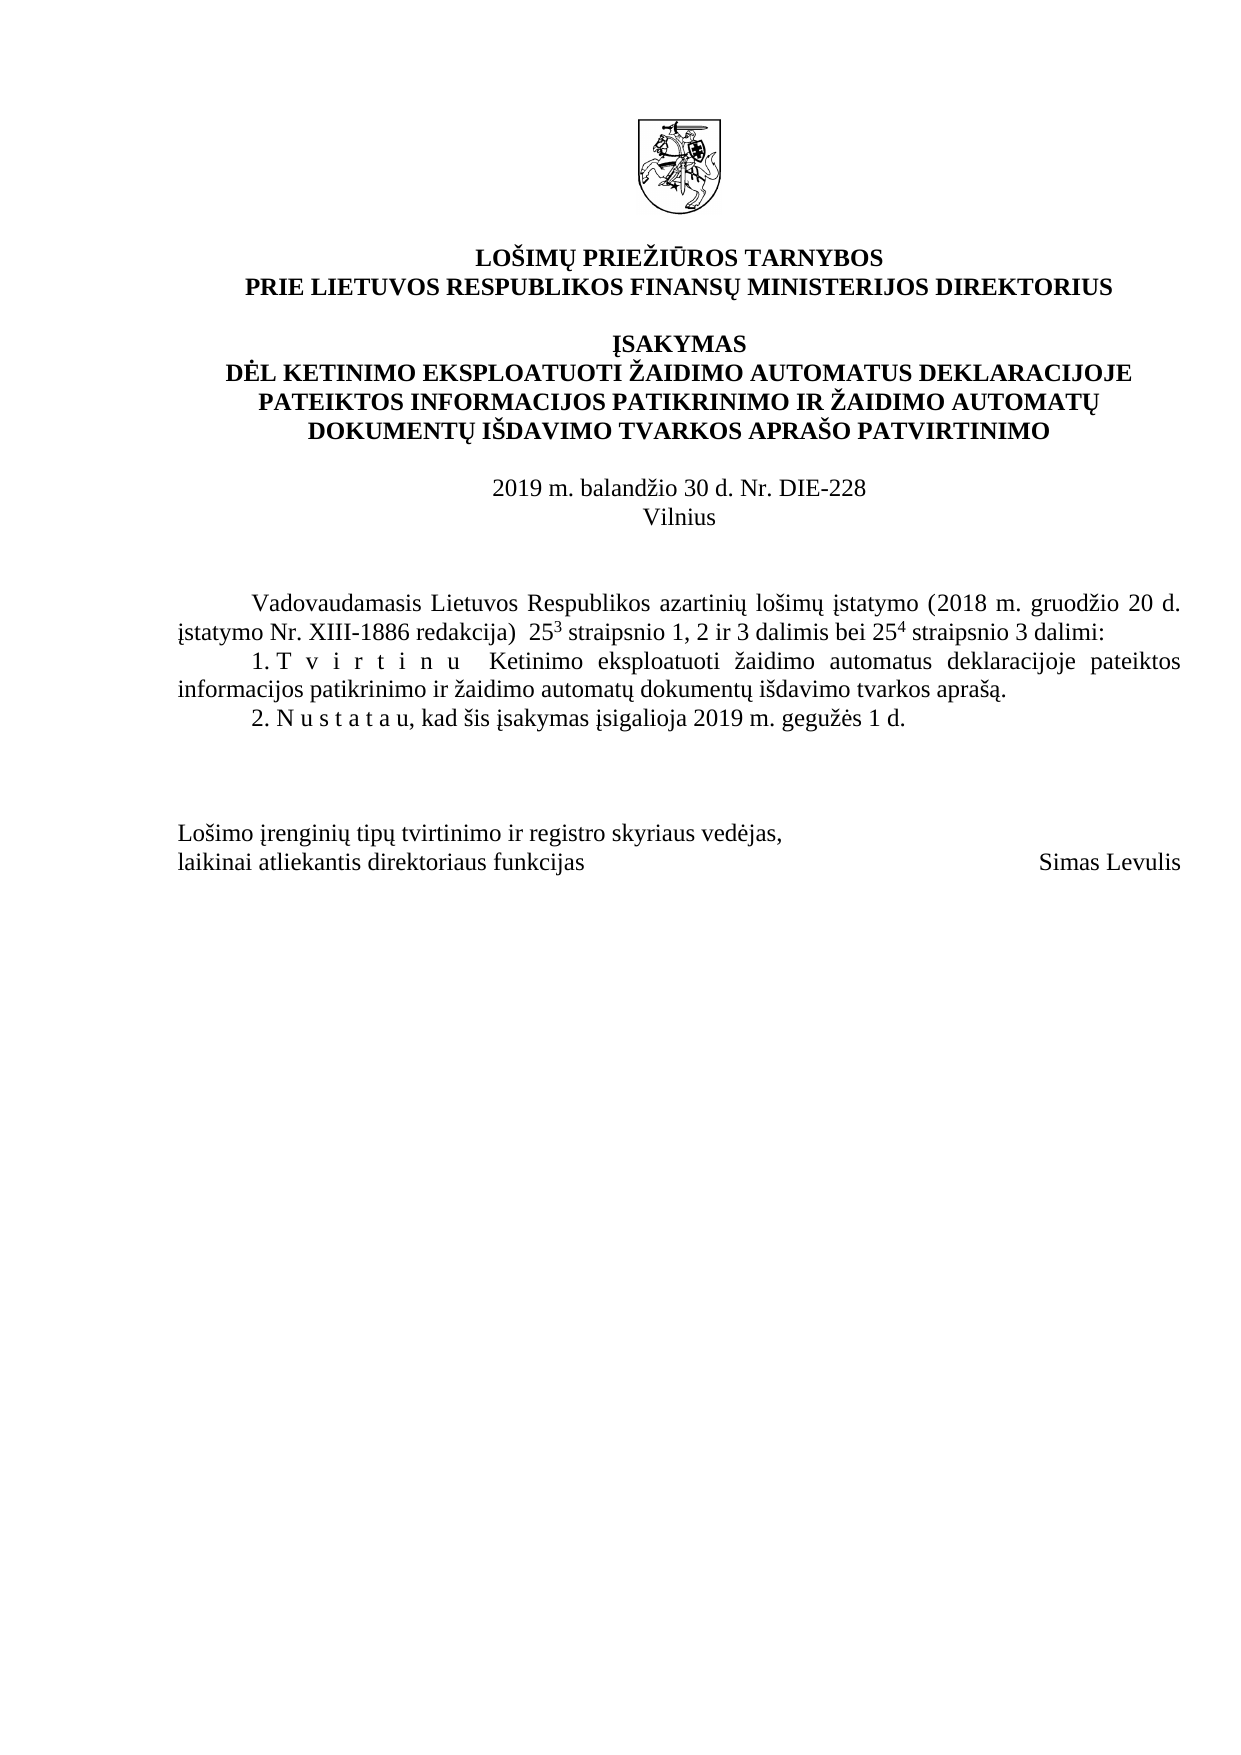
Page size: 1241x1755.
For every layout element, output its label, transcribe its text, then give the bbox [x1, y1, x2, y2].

text Lošimo įrenginių tipų tvirtinimo ir registro skyriaus vedėjas, [177, 818, 1181, 847]
text PRIE LIETUVOS RESPUBLIKOS FINANSŲ MINISTERIJOS DIREKTORIUS [177, 272, 1181, 301]
text 2. N u s t a t a u, kad šis įsakymas įsigalioja 2019 m. gegužės 1 d. [177, 703, 1181, 732]
text Vilnius [177, 502, 1181, 531]
text laikinai atliekantis direktoriaus funkcijas Simas Levulis [177, 847, 1181, 876]
text 1. T v i r t i n u Ketinimo eksploatuoti žaidimo automatus deklaracijoje pateiktos informacijos patikrinimo ir žaidimo automatų dokumentų išdavimo tvarkos aprašą. [177, 646, 1181, 703]
text DĖL KETINIMO EKSPLOATUOTI ŽAIDIMO AUTOMATUS DEKLARACIJOJE PATEIKTOS INFORMACIJOS PATIKRINIMO IR ŽAIDIMO AUTOMATŲ DOKUMENTŲ IŠDAVIMO TVARKOS APRAŠO PATVIRTINIMO [177, 358, 1181, 444]
text Vadovaudamasis Lietuvos Respublikos azartinių lošimų įstatymo (2018 m. gruodžio 20 d. įstatymo Nr. XIII-1886 redakcija) 253 straipsnio 1, 2 ir 3 dalimis bei 254 straipsnio 3 dalimi: [177, 588, 1181, 646]
text LOŠIMŲ PRIEŽIŪROS TARNYBOS [177, 243, 1181, 272]
text ĮSAKYMAS [177, 329, 1181, 358]
text 2019 m. balandžio 30 d. Nr. DIE-228 [177, 473, 1181, 502]
